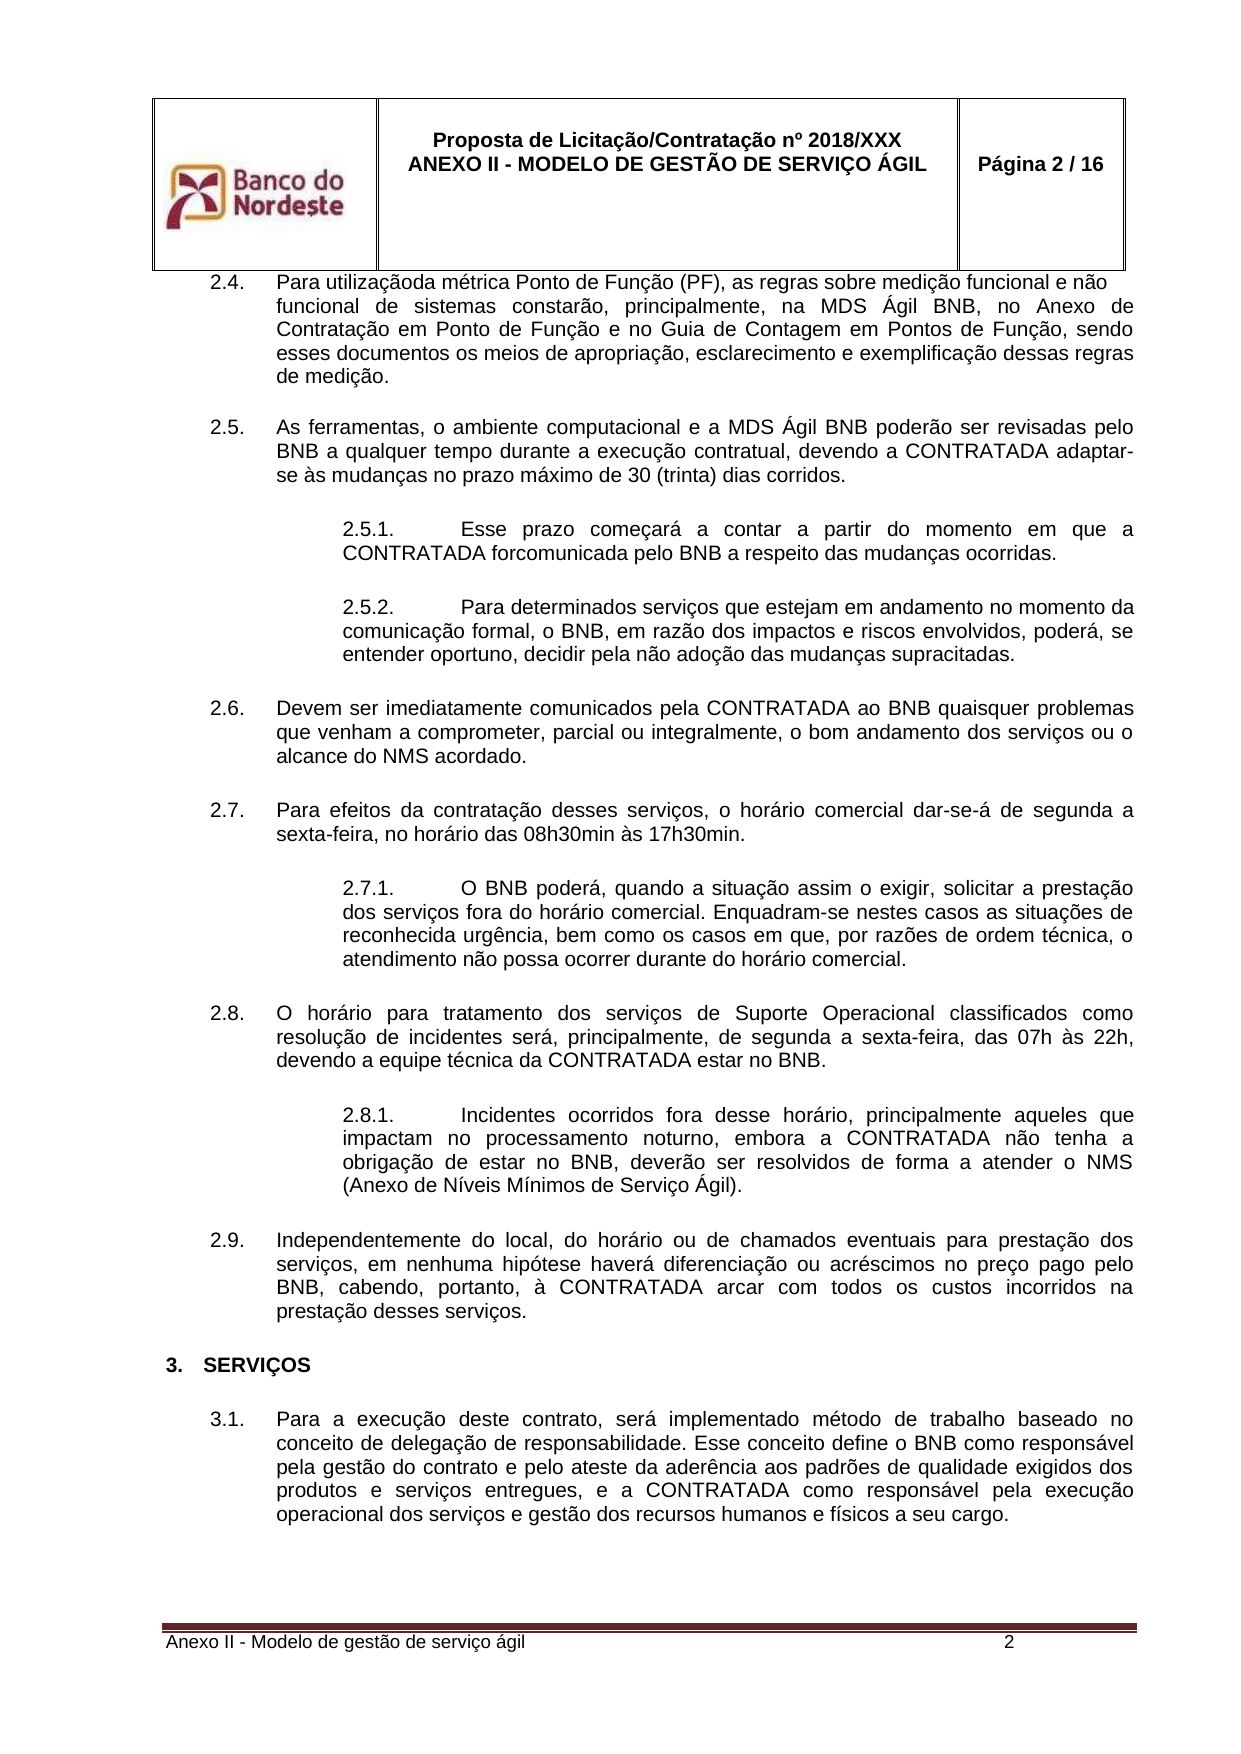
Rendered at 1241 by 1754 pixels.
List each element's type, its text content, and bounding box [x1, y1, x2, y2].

picture [163, 151, 347, 242]
list As ferramentas, o ambiente computacional e a MDS Ágil BNB poderão ser revisadas pelo BNB a qualquer tempo durante a execução contratual, devendo a CONTRATADA adaptar-se às mudanças no prazo máximo de 30 (trinta) dias corridos. [210, 416, 1135, 486]
list Incidentes ocorridos fora desse horário, principalmente aqueles que impactam no processamento noturno, embora a CONTRATADA não tenha a obrigação de estar no BNB, deverão ser resolvidos de forma a atender o NMS (Anexo de Níveis Mínimos de Serviço Ágil). [342, 1103, 1135, 1197]
list Para determinados serviços que estejam em andamento no momento da comunicação formal, o BNB, em razão dos impactos e riscos envolvidos, poderá, se entender oportuno, decidir pela não adoção das mudanças supracitadas. [342, 595, 1135, 666]
list Esse prazo começará a contar a partir do momento em que a CONTRATADA forcomunicada pelo BNB a respeito das mudanças ocorridas. [342, 517, 1135, 564]
list SERVIÇOS [166, 1353, 1136, 1377]
list Devem ser imediatamente comunicados pela CONTRATADA ao BNB quaisquer problemas que venham a comprometer, parcial ou integralmente, o bom andamento dos serviços ou o alcance do NMS acordado. [210, 697, 1135, 767]
list Para a execução deste contrato, será implementado método de trabalho baseado no conceito de delegação de responsabilidade. Esse conceito define o BNB como responsável pela gestão do contrato e pelo ateste da aderência aos padrões de qualidade exigidos dos produtos e serviços entregues, e a CONTRATADA como responsável pela execução operacional dos serviços e gestão dos recursos humanos e físicos a seu cargo. [210, 1408, 1135, 1526]
list Para efeitos da contratação desses serviços, o horário comercial dar-se-á de segunda a sexta-feira, no horário das 08h30min às 17h30min. [210, 798, 1135, 846]
list Independentemente do local, do horário ou de chamados eventuais para prestação dos serviços, em nenhuma hipótese haverá diferenciação ou acréscimos no preço pago pelo BNB, cabendo, portanto, à CONTRATADA arcar com todos os custos incorridos na prestação desses serviços. [210, 1228, 1135, 1322]
list O horário para tratamento dos serviços de Suporte Operacional classificados como resolução de incidentes será, principalmente, de segunda a sexta-feira, das 07h às 22h, devendo a equipe técnica da CONTRATADA estar no BNB. [210, 1002, 1135, 1072]
list Para utilizaçãoda métrica Ponto de Função (PF), as regras sobre medição funcional e não funcional de sistemas constarão, principalmente, na MDS Ágil BNB, no Anexo de Contratação em Ponto de Função e no Guia de Contagem em Pontos de Função, sendo esses documentos os meios de apropriação, esclarecimento e exemplificação dessas regras de medição. [210, 257, 1135, 388]
list O BNB poderá, quando a situação assim o exigir, solicitar a prestação dos serviços fora do horário comercial. Enquadram-se nestes casos as situações de reconhecida urgência, bem como os casos em que, por razões de ordem técnica, o atendimento não possa ocorrer durante do horário comercial. [342, 877, 1135, 971]
